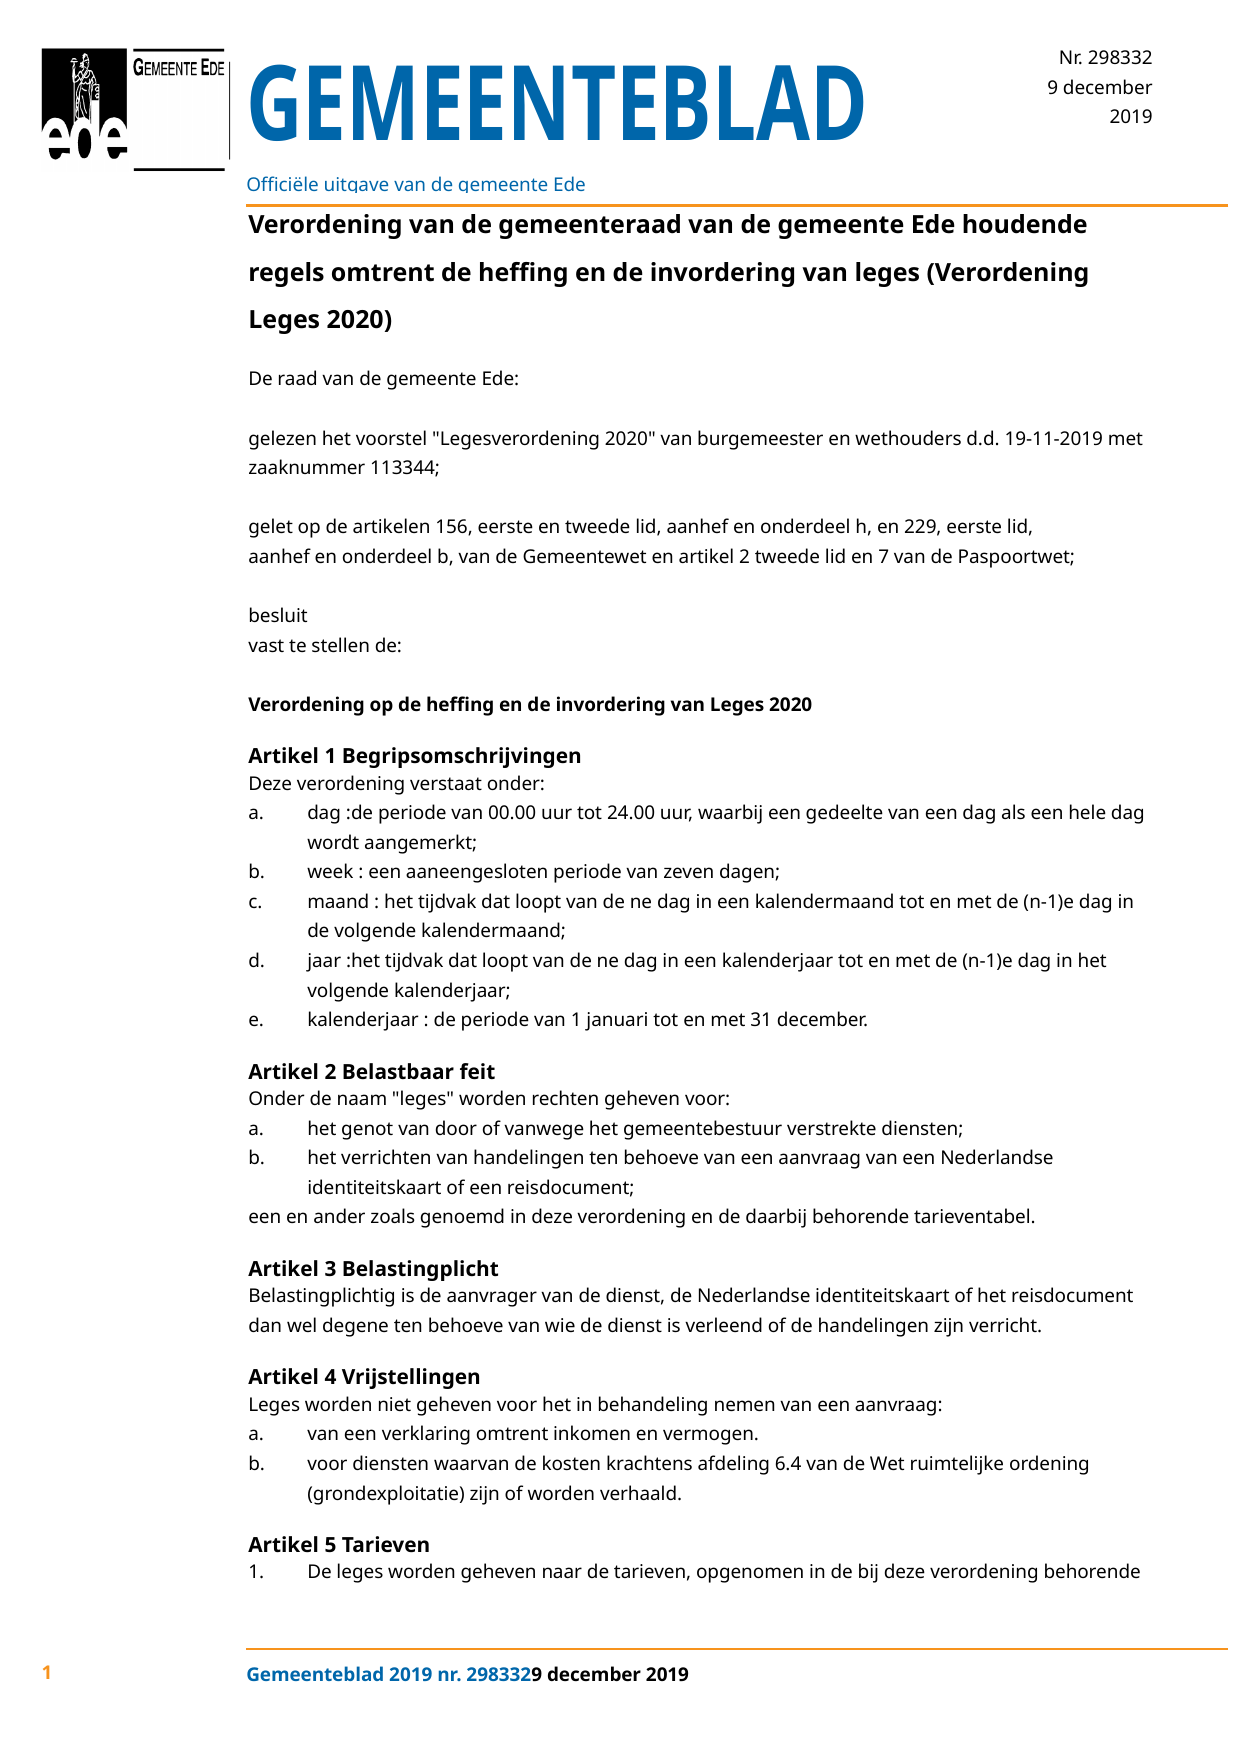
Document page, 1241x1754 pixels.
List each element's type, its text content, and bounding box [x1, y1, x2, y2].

text Onder de naam "leges" worden rechten geheven voor: [248, 1085, 1152, 1111]
list De leges worden geheven naar de tarieven, opgenomen in de bij deze verordening behorende [248, 1558, 1152, 1584]
text Artikel 5 Tarieven [248, 1530, 1152, 1558]
text aanhef en onderdeel b, van de Gemeentewet en artikel 2 tweede lid en 7 van de Paspoortwet; [248, 543, 1152, 569]
text Belastingplichtig is de aanvrager van de dienst, de Nederlandse identiteitskaart of het reisdocument dan wel degene ten behoeve van wie de dienst is verleend of de handelingen zijn verricht. [248, 1282, 1152, 1338]
text Verordening van de gemeenteraad van de gemeente Ede houdende regels omtrent de heffing en de invordering van leges (Verordening Leges 2020) [248, 207, 1152, 336]
text vast te stellen de: [248, 632, 1152, 657]
list het genot van door of vanwege het gemeentebestuur verstrekte diensten; [248, 1115, 1152, 1141]
list kalenderjaar : de periode van 1 januari tot en met 31 december. [248, 1006, 1152, 1032]
list jaar :het tijdvak dat loopt van de ne dag in een kalenderjaar tot en met de (n-1)e dag in het volgende kalenderjaar; [248, 947, 1152, 1003]
text een en ander zoals genoemd in deze verordening en de daarbij behorende tarieventabel. [248, 1204, 1152, 1229]
text Leges worden niet geheven voor het in behandeling nemen van een aanvraag: [248, 1391, 1152, 1417]
text Artikel 2 Belastbaar feit [248, 1057, 1152, 1085]
text Deze verordening verstaat onder: [248, 770, 1152, 796]
list voor diensten waarvan de kosten krachtens afdeling 6.4 van de Wet ruimtelijke ordening (grondexploitatie) zijn of worden verhaald. [248, 1450, 1152, 1505]
list het verrichten van handelingen ten behoeve van een aanvraag van een Nederlandse identiteitskaart of een reisdocument; [248, 1144, 1152, 1200]
text Artikel 1 Begripsomschrijvingen [248, 741, 1152, 770]
list maand : het tijdvak dat loopt van de ne dag in een kalendermaand tot en met de (n-1)e dag in de volgende kalendermaand; [248, 888, 1152, 943]
text besluit [248, 602, 1152, 628]
text De raad van de gemeente Ede: [248, 366, 1152, 391]
text Artikel 4 Vrijstellingen [248, 1362, 1152, 1391]
list week : een aaneengesloten periode van zeven dagen; [248, 858, 1152, 884]
list dag :de periode van 00.00 uur tot 24.00 uur, waarbij een gedeelte van een dag als een hele dag wordt aangemerkt; [248, 799, 1152, 855]
text gelezen het voorstel "Legesverordening 2020" van burgemeester en wethouders d.d. 19-11-2019 met zaaknummer 113344; [248, 425, 1152, 480]
text gelet op de artikelen 156, eerste en tweede lid, aanhef en onderdeel h, en 229, eerste lid, [248, 513, 1152, 539]
list van een verklaring omtrent inkomen en vermogen. [248, 1421, 1152, 1446]
text Verordening op de heffing en de invordering van Leges 2020 [248, 691, 1152, 717]
picture [41, 47, 231, 172]
text Artikel 3 Belastingplicht [248, 1254, 1152, 1282]
